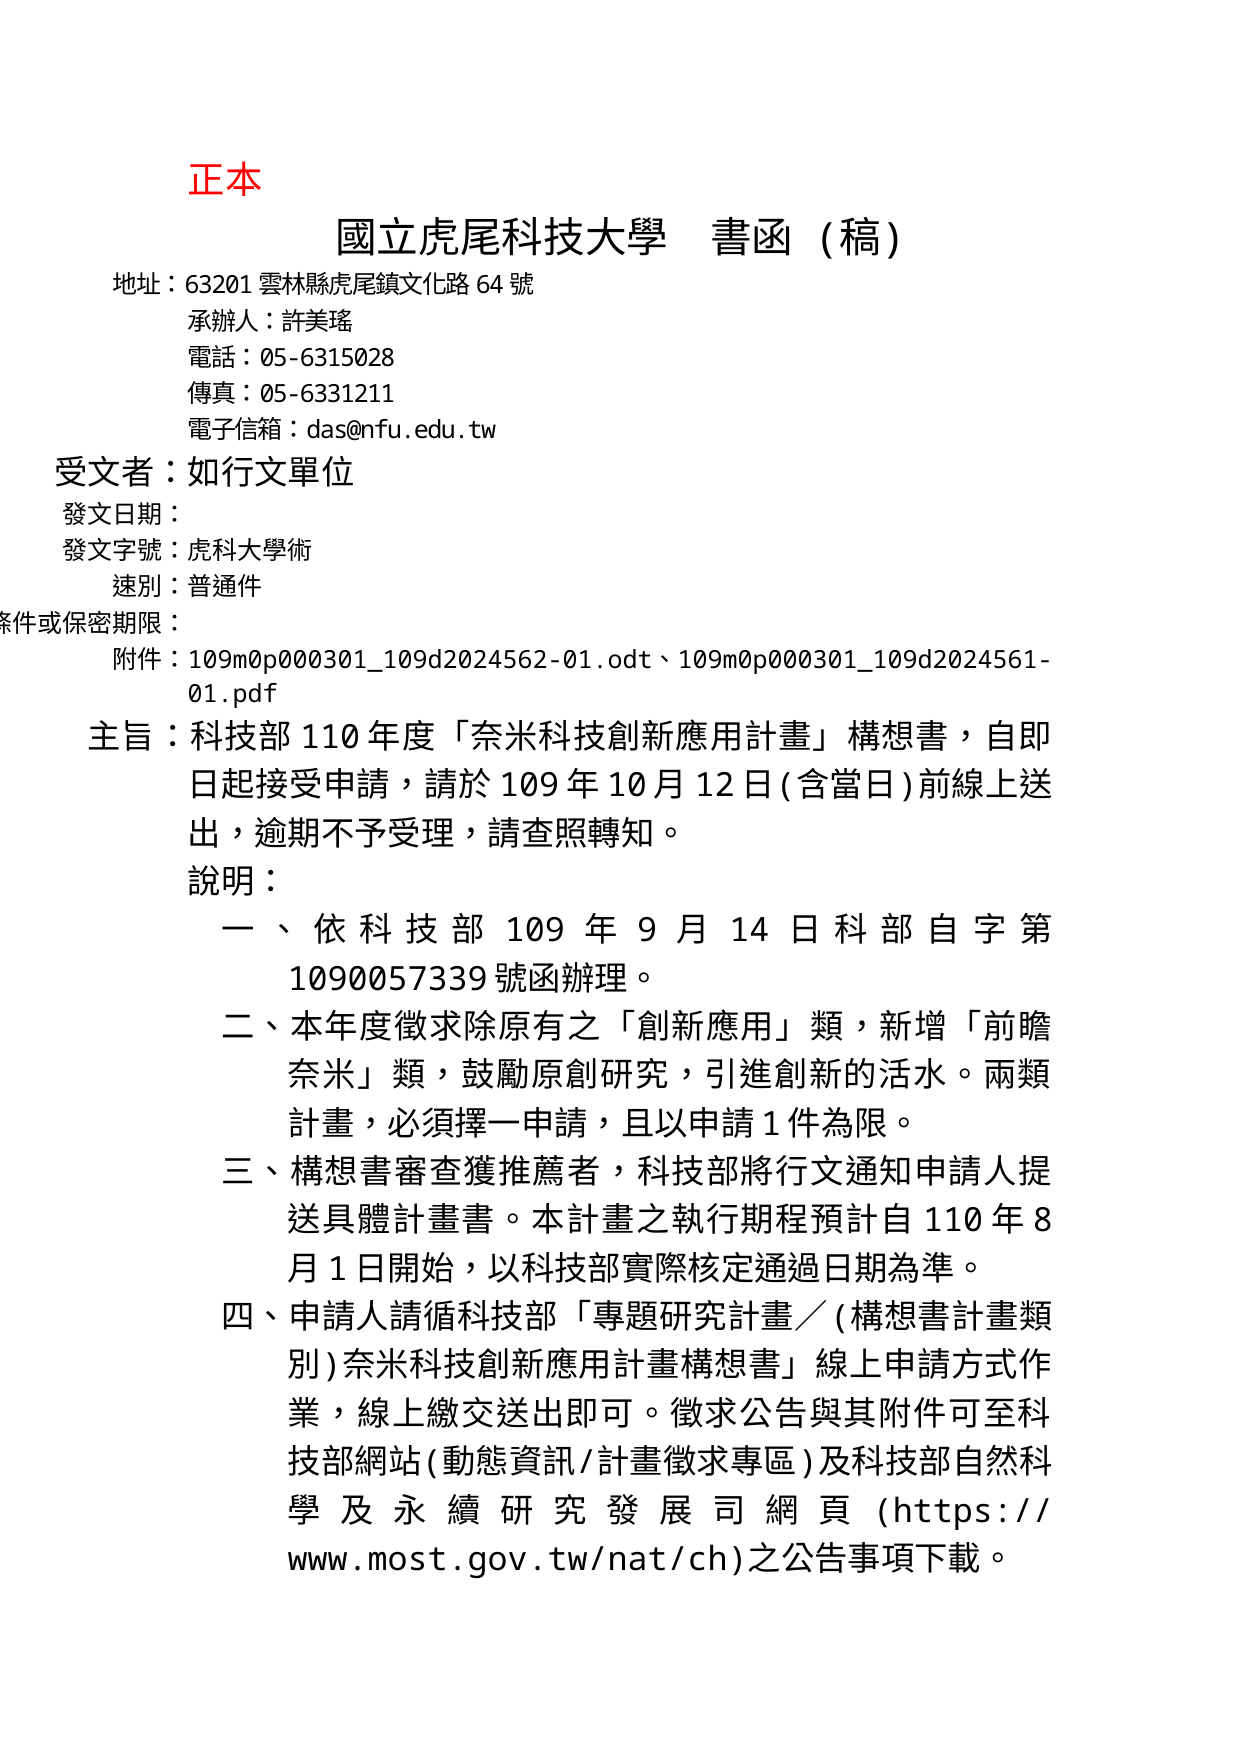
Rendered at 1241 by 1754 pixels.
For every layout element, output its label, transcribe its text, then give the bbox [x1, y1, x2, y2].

text 正本 [187, 150, 1053, 204]
text 主旨：科技部110年度「奈米科技創新應用計畫」構想書，自即日起接受申請，請於109年10月12日(含當日)前線上送出，逾期不予受理，請查照轉知。 [87, 709, 1053, 855]
text 說明： [187, 855, 1053, 903]
text 附件：109m0p000301_109d2024562-01.odt、109m0p000301_109d2024561-01.pdf [112, 639, 1053, 709]
text 發文日期： [62, 494, 1053, 531]
text 一、依科技部109年9月14日科部自字第1090057339號函辦理。 [221, 903, 1053, 1000]
text 密等及解密條件或保密期限： [0, 603, 1053, 639]
text 電話：05-6315028 [187, 337, 1053, 373]
text 國立虎尾科技大學 書函 (稿) [187, 204, 1053, 265]
text 三、構想書審查獲推薦者，科技部將行文通知申請人提送具體計畫書。本計畫之執行期程預計自110年8月1日開始，以科技部實際核定通過日期為準。 [221, 1145, 1053, 1290]
text 地址：63201雲林縣虎尾鎮文化路64號 [112, 265, 1053, 301]
text 受文者：如行文單位 [54, 446, 1053, 494]
text 發文字號：虎科大學術 [62, 531, 1053, 567]
text 四、申請人請循科技部「專題研究計畫／(構想書計畫類別)奈米科技創新應用計畫構想書」線上申請方式作業，線上繳交送出即可。徵求公告與其附件可至科技部網站(動態資訊/計畫徵求專區)及科技部自然科學及永續研究發展司網頁(https://www.most.gov.tw/nat/ch)之公告事項下載。 [221, 1290, 1053, 1580]
text 二、本年度徵求除原有之「創新應用」類，新增「前瞻奈米」類，鼓勵原創研究，引進創新的活水。兩類計畫，必須擇一申請，且以申請1件為限。 [221, 1000, 1053, 1145]
text 速別：普通件 [112, 567, 1053, 603]
text 承辦人：許美瑤 [187, 301, 1053, 337]
text 傳真：05-6331211 [187, 373, 1053, 410]
text 電子信箱：das@nfu.edu.tw [187, 410, 1053, 446]
